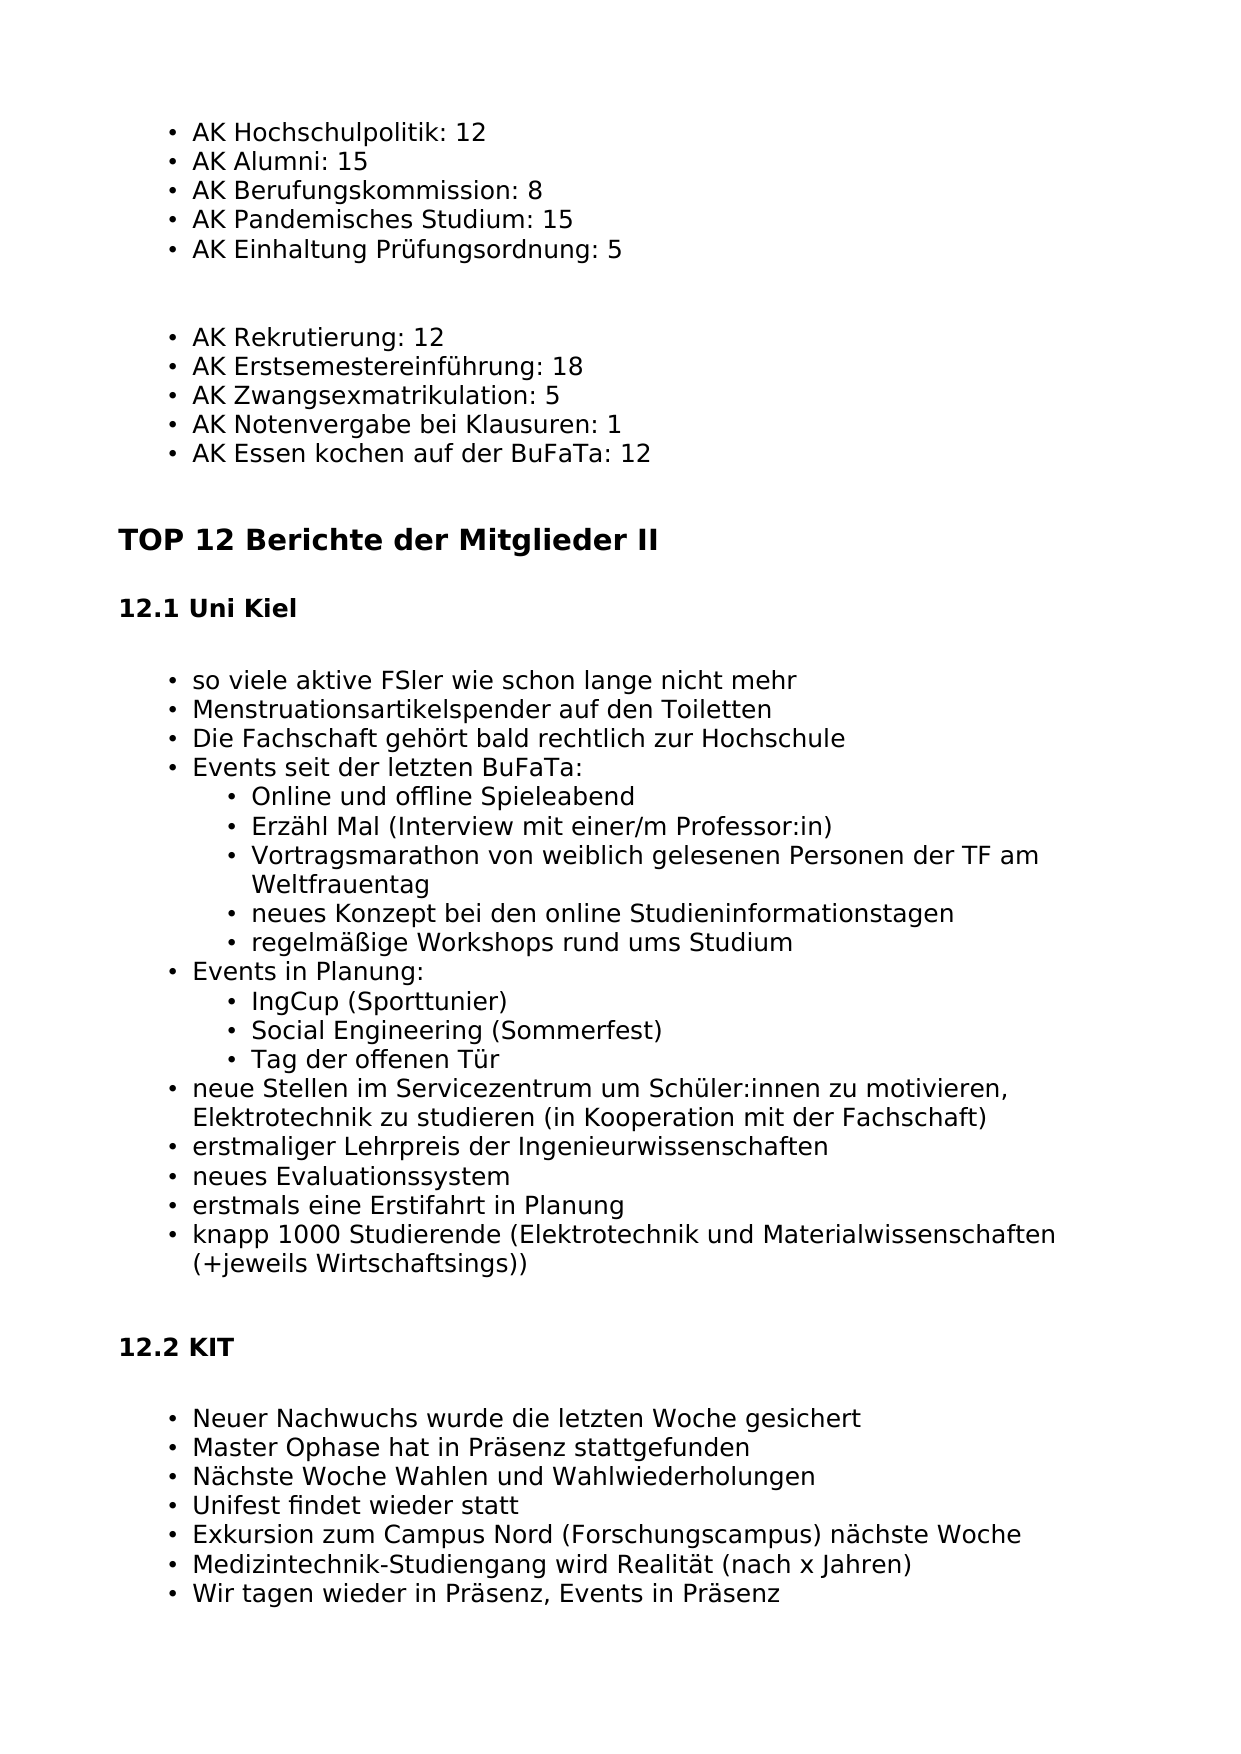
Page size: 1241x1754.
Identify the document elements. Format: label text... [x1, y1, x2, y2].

list Wir tagen wieder in Präsenz, Events in Präsenz [177, 1579, 1122, 1608]
list AK Zwangsexmatrikulation: 5 [177, 381, 1122, 410]
list Social Engineering (Sommerfest) [236, 1016, 1122, 1045]
list neues Konzept bei den online Studieninformationstagen [236, 899, 1122, 928]
list knapp 1000 Studierende (Elektrotechnik und Materialwissenschaften (+jeweils Wirtschaftsings)) [177, 1220, 1122, 1278]
list IngCup (Sporttunier) [236, 987, 1122, 1016]
list Tag der offenen Tür [236, 1045, 1122, 1074]
list Vortragsmarathon von weiblich gelesenen Personen der TF am Weltfrauentag [236, 841, 1122, 899]
list neues Evaluationssystem [177, 1162, 1122, 1191]
list AK Erstsemestereinführung: 18 [177, 352, 1122, 381]
list Events seit der letzten BuFaTa: [177, 753, 1122, 782]
list erstmals eine Erstifahrt in Planung [177, 1191, 1122, 1220]
list erstmaliger Lehrpreis der Ingenieurwissenschaften [177, 1132, 1122, 1162]
list AK Hochschulpolitik: 12 [177, 118, 1122, 147]
list Menstruationsartikelspender auf den Toiletten [177, 695, 1122, 724]
list AK Berufungskommission: 8 [177, 176, 1122, 206]
subtitle TOP 12 Berichte der Mitglieder II [118, 523, 1122, 557]
list so viele aktive FSler wie schon lange nicht mehr [177, 666, 1122, 695]
list Master Ophase hat in Präsenz stattgefunden [177, 1433, 1122, 1462]
subtitle 12.2 KIT [118, 1333, 1122, 1362]
list Exkursion zum Campus Nord (Forschungscampus) nächste Woche [177, 1521, 1122, 1550]
list Nächste Woche Wahlen und Wahlwiederholungen [177, 1462, 1122, 1491]
list Online und offline Spieleabend [236, 782, 1122, 812]
list AK Alumni: 15 [177, 147, 1122, 176]
list Unifest findet wieder statt [177, 1491, 1122, 1521]
list Events in Planung: [177, 957, 1122, 987]
list Erzähl Mal (Interview mit einer/m Professor:in) [236, 812, 1122, 841]
subtitle 12.1 Uni Kiel [118, 595, 1122, 624]
list Die Fachschaft gehört bald rechtlich zur Hochschule [177, 724, 1122, 753]
list regelmäßige Workshops rund ums Studium [236, 928, 1122, 957]
list AK Pandemisches Studium: 15 [177, 206, 1122, 235]
list Neuer Nachwuchs wurde die letzten Woche gesichert [177, 1404, 1122, 1433]
list AK Rekrutierung: 12 [177, 323, 1122, 352]
list AK Essen kochen auf der BuFaTa: 12 [177, 439, 1122, 469]
list neue Stellen im Servicezentrum um Schüler:innen zu motivieren, Elektrotechnik zu studieren (in Kooperation mit der Fachschaft) [177, 1074, 1122, 1132]
list Medizintechnik-Studiengang wird Realität (nach x Jahren) [177, 1550, 1122, 1579]
list AK Einhaltung Prüfungsordnung: 5 [177, 235, 1122, 264]
list AK Notenvergabe bei Klausuren: 1 [177, 410, 1122, 439]
